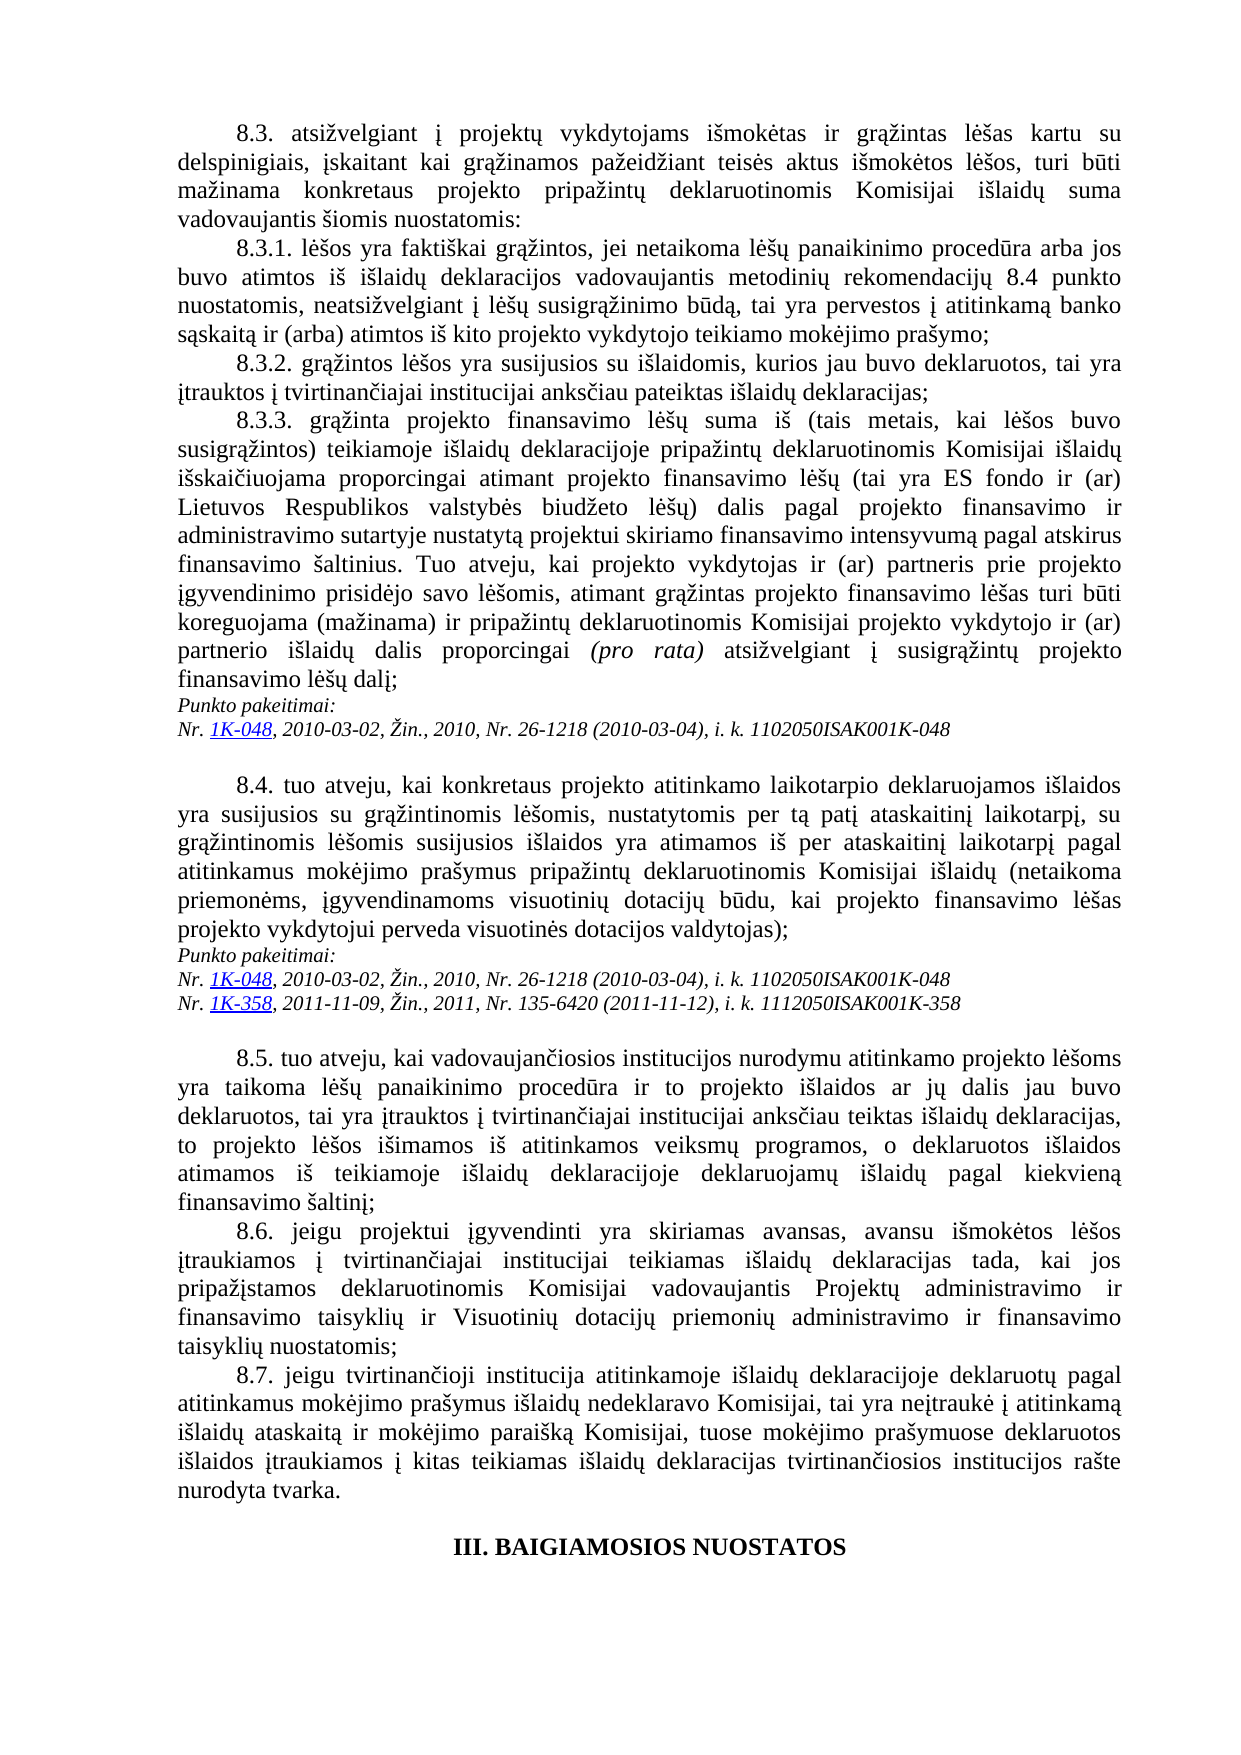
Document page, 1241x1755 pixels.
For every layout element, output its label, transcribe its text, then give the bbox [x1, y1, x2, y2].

text Nr. 1K-048, 2010-03-02, Žin., 2010, Nr. 26-1218 (2010-03-04), i. k. 1102050ISAK001K-048 [177, 717, 1122, 741]
text 8.5. tuo atveju, kai vadovaujančiosios institucijos nurodymu atitinkamo projekto lėšoms yra taikoma lėšų panaikinimo procedūra ir to projekto išlaidos ar jų dalis jau buvo deklaruotos, tai yra įtrauktos į tvirtinančiajai institucijai anksčiau teiktas išlaidų deklaracijas, to projekto lėšos išimamos iš atitinkamos veiksmų programos, o deklaruotos išlaidos atimamos iš teikiamoje išlaidų deklaracijoje deklaruojamų išlaidų pagal kiekvieną finansavimo šaltinį; [177, 1043, 1122, 1216]
text 8.7. jeigu tvirtinančioji institucija atitinkamoje išlaidų deklaracijoje deklaruotų pagal atitinkamus mokėjimo prašymus išlaidų nedeklaravo Komisijai, tai yra neįtraukė į atitinkamą išlaidų ataskaitą ir mokėjimo paraišką Komisijai, tuose mokėjimo prašymuose deklaruotos išlaidos įtraukiamos į kitas teikiamas išlaidų deklaracijas tvirtinančiosios institucijos rašte nurodyta tvarka. [177, 1360, 1122, 1503]
text 8.3.2. grąžintos lėšos yra susijusios su išlaidomis, kurios jau buvo deklaruotos, tai yra įtrauktos į tvirtinančiajai institucijai anksčiau pateiktas išlaidų deklaracijas; [177, 348, 1122, 406]
text Punkto pakeitimai: [177, 942, 1122, 967]
text 8.3.1. lėšos yra faktiškai grąžintos, jei netaikoma lėšų panaikinimo procedūra arba jos buvo atimtos iš išlaidų deklaracijos vadovaujantis metodinių rekomendacijų 8.4 punkto nuostatomis, neatsižvelgiant į lėšų susigrąžinimo būdą, tai yra pervestos į atitinkamą banko sąskaitą ir (arba) atimtos iš kito projekto vykdytojo teikiamo mokėjimo prašymo; [177, 233, 1122, 348]
text 8.3. atsižvelgiant į projektų vykdytojams išmokėtas ir grąžintas lėšas kartu su delspinigiais, įskaitant kai grąžinamos pažeidžiant teisės aktus išmokėtos lėšos, turi būti mažinama konkretaus projekto pripažintų deklaruotinomis Komisijai išlaidų suma vadovaujantis šiomis nuostatomis: [177, 118, 1122, 233]
text 8.3.3. grąžinta projekto finansavimo lėšų suma iš (tais metais, kai lėšos buvo susigrąžintos) teikiamoje išlaidų deklaracijoje pripažintų deklaruotinomis Komisijai išlaidų išskaičiuojama proporcingai atimant projekto finansavimo lėšų (tai yra ES fondo ir (ar) Lietuvos Respublikos valstybės biudžeto lėšų) dalis pagal projekto finansavimo ir administravimo sutartyje nustatytą projektui skiriamo finansavimo intensyvumą pagal atskirus finansavimo šaltinius. Tuo atveju, kai projekto vykdytojas ir (ar) partneris prie projekto įgyvendinimo prisidėjo savo lėšomis, atimant grąžintas projekto finansavimo lėšas turi būti koreguojama (mažinama) ir pripažintų deklaruotinomis Komisijai projekto vykdytojo ir (ar) partnerio išlaidų dalis proporcingai (pro rata) atsižvelgiant į susigrąžintų projekto finansavimo lėšų dalį; [177, 406, 1122, 693]
text 8.4. tuo atveju, kai konkretaus projekto atitinkamo laikotarpio deklaruojamos išlaidos yra susijusios su grąžintinomis lėšomis, nustatytomis per tą patį ataskaitinį laikotarpį, su grąžintinomis lėšomis susijusios išlaidos yra atimamos iš per ataskaitinį laikotarpį pagal atitinkamus mokėjimo prašymus pripažintų deklaruotinomis Komisijai išlaidų (netaikoma priemonėms, įgyvendinamoms visuotinių dotacijų būdu, kai projekto finansavimo lėšas projekto vykdytojui perveda visuotinės dotacijos valdytojas); [177, 770, 1122, 942]
text Punkto pakeitimai: [177, 693, 1122, 717]
text Nr. 1K-358, 2011-11-09, Žin., 2011, Nr. 135-6420 (2011-11-12), i. k. 1112050ISAK001K-358 [177, 991, 1122, 1015]
text 8.6. jeigu projektui įgyvendinti yra skiriamas avansas, avansu išmokėtos lėšos įtraukiamos į tvirtinančiajai institucijai teikiamas išlaidų deklaracijas tada, kai jos pripažįstamos deklaruotinomis Komisijai vadovaujantis Projektų administravimo ir finansavimo taisyklių ir Visuotinių dotacijų priemonių administravimo ir finansavimo taisyklių nuostatomis; [177, 1216, 1122, 1360]
text Nr. 1K-048, 2010-03-02, Žin., 2010, Nr. 26-1218 (2010-03-04), i. k. 1102050ISAK001K-048 [177, 967, 1122, 991]
text III. BAIGIAMOSIOS NUOSTATOS [177, 1532, 1122, 1561]
